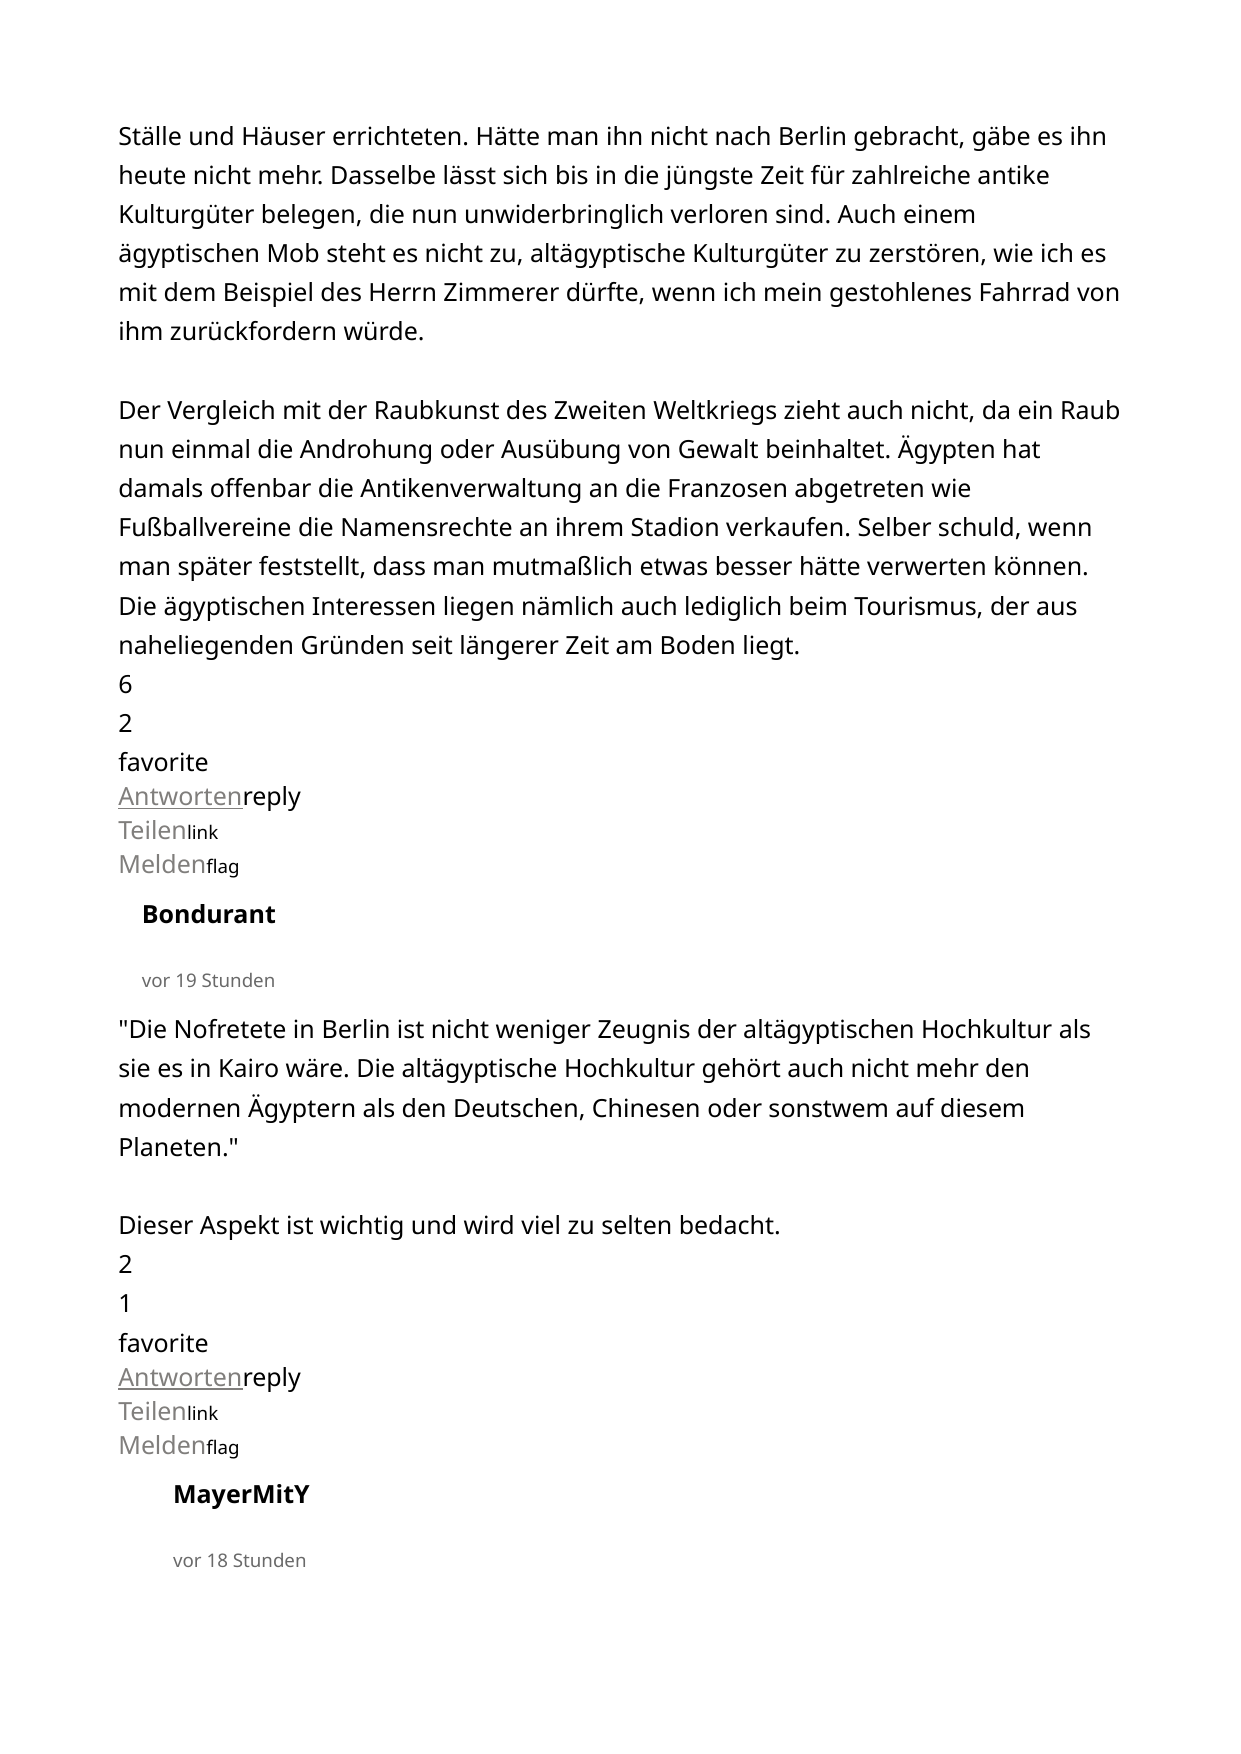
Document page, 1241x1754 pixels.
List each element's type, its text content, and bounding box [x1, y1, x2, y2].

text Antwortenreply [118, 1359, 1122, 1393]
text 2 [118, 1247, 1122, 1281]
text vor 19 Stunden [142, 967, 1117, 993]
text 6 [118, 666, 1122, 701]
text favorite [118, 1325, 1122, 1359]
text Ställe und Häuser errichteten. Hätte man ihn nicht nach Berlin gebracht, gäbe es ihn heute nicht mehr. Dasselbe lässt sich bis in die jüngste Zeit für zahlreiche antike Kulturgüter belegen, die nun unwiderbringlich verloren sind. Auch einem ägyptischen Mob steht es nicht zu, altägyptische Kulturgüter zu zerstören, wie ich es mit dem Beispiel des Herrn Zimmerer dürfte, wenn ich mein gestohlenes Fahrrad von ihm zurückfordern würde. Der Vergleich mit der Raubkunst des Zweiten Weltkriegs zieht auch nicht, da ein Raub nun einmal die Androhung oder Ausübung von Gewalt beinhaltet. Ägypten hat damals offenbar die Antikenverwaltung an die Franzosen abgetreten wie Fußballvereine die Namensrechte an ihrem Stadion verkaufen. Selber schuld, wenn man später feststellt, dass man mutmaßlich etwas besser hätte verwerten können. Die ägyptischen Interessen liegen nämlich auch lediglich beim Tourismus, der aus naheliegenden Gründen seit längerer Zeit am Boden liegt. [118, 118, 1122, 661]
text MayerMitY [173, 1477, 1114, 1511]
text Meldenflag [118, 847, 1122, 881]
text Bondurant [142, 897, 1114, 931]
text Teilenlink [118, 1393, 1122, 1427]
text vor 18 Stunden [173, 1548, 1117, 1573]
text favorite [118, 745, 1122, 779]
text Meldenflag [118, 1427, 1122, 1462]
text "Die Nofretete in Berlin ist nicht weniger Zeugnis der altägyptischen Hochkultur als sie es in Kairo wäre. Die altägyptische Hochkultur gehört auch nicht mehr den modernen Ägyptern als den Deutschen, Chinesen oder sonstwem auf diesem Planeten." Dieser Aspekt ist wichtig und wird viel zu selten bedacht. [118, 1012, 1122, 1242]
text 1 [118, 1286, 1122, 1320]
text 2 [118, 706, 1122, 740]
text Teilenlink [118, 813, 1122, 847]
text Antwortenreply [118, 779, 1122, 813]
